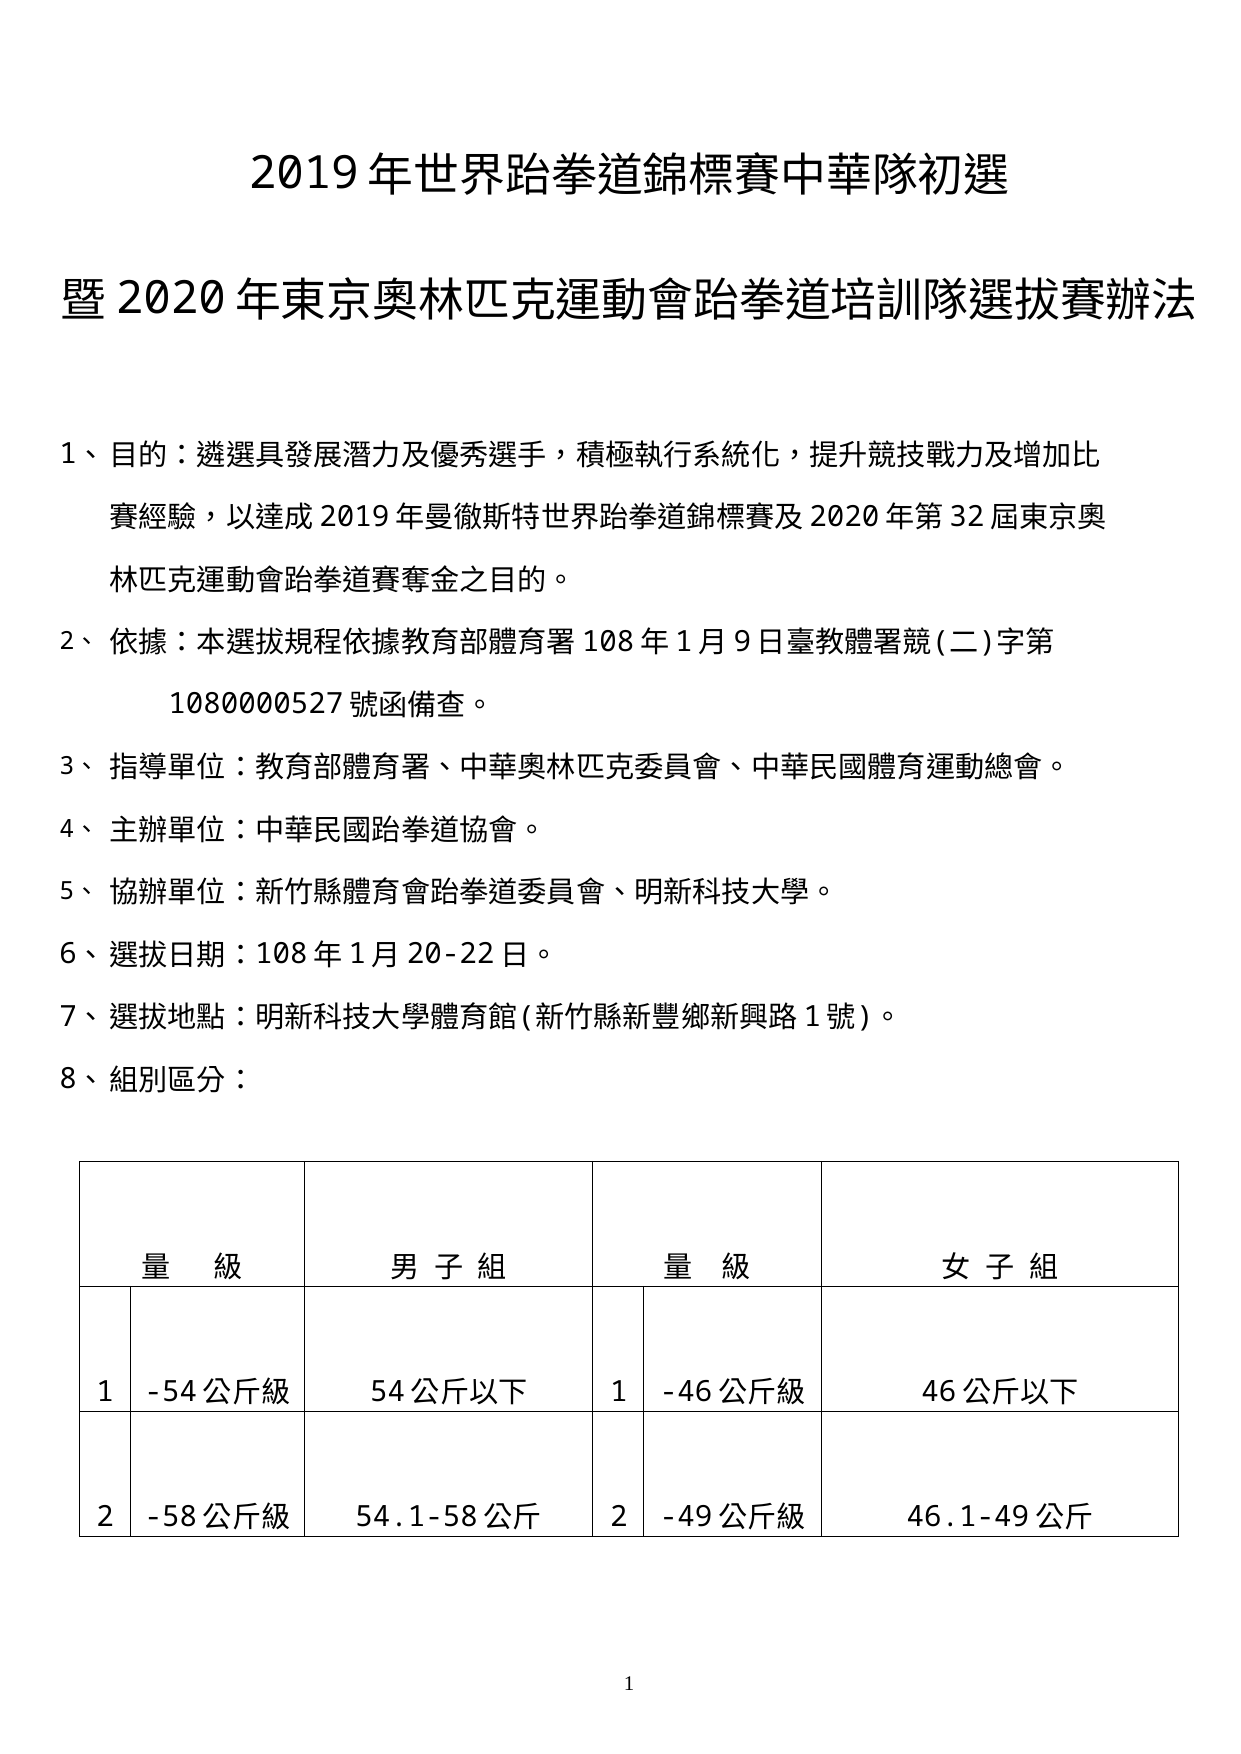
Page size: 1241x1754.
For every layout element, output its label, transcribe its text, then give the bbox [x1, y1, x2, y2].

table_header 量 級 [80, 1162, 304, 1286]
table_cell -54公斤級 [131, 1287, 304, 1411]
table_header 量 級 [593, 1162, 821, 1286]
table_cell -46公斤級 [644, 1287, 821, 1411]
list 指導單位：教育部體育署、中華奧林匹克委員會、中華民國體育運動總會。 [59, 723, 1199, 786]
table_cell 54.1-58公斤 [305, 1412, 592, 1536]
table_cell -49公斤級 [644, 1412, 821, 1536]
table_cell 54公斤以下 [305, 1287, 592, 1411]
table_cell 2 [80, 1412, 130, 1536]
list 組別區分： [59, 1036, 1199, 1098]
table_cell 1 [593, 1287, 643, 1411]
list 選拔日期：108年1月20-22日。 [59, 911, 1199, 973]
table_header 男 子 組 [305, 1162, 592, 1286]
text 暨2020年東京奧林匹克運動會跆拳道培訓隊選拔賽辦法 [59, 223, 1199, 348]
table_cell 2 [593, 1412, 643, 1536]
list 主辦單位：中華民國跆拳道協會。 [59, 786, 1199, 848]
list 協辦單位：新竹縣體育會跆拳道委員會、明新科技大學。 [59, 848, 1111, 911]
list 目的：遴選具發展潛力及優秀選手，積極執行系統化，提升競技戰力及增加比賽經驗，以達成2019年曼徹斯特世界跆拳道錦標賽及2020年第32屆東京奧林匹克運動會跆拳道賽奪金之目的。 [59, 411, 1111, 598]
table_cell 1 [80, 1287, 130, 1411]
list 依據：本選拔規程依據教育部體育署108年1月9日臺教體署競(二)字第1080000527號函備查。 [59, 598, 1199, 723]
table_cell -58公斤級 [131, 1412, 304, 1536]
list 選拔地點：明新科技大學體育館(新竹縣新豐鄉新興路1號)。 [59, 973, 1199, 1036]
text 2019年世界跆拳道錦標賽中華隊初選 [59, 98, 1199, 223]
table_cell 46公斤以下 [822, 1287, 1178, 1411]
table_cell 46.1-49公斤 [822, 1412, 1178, 1536]
table_header 女 子 組 [822, 1162, 1178, 1286]
